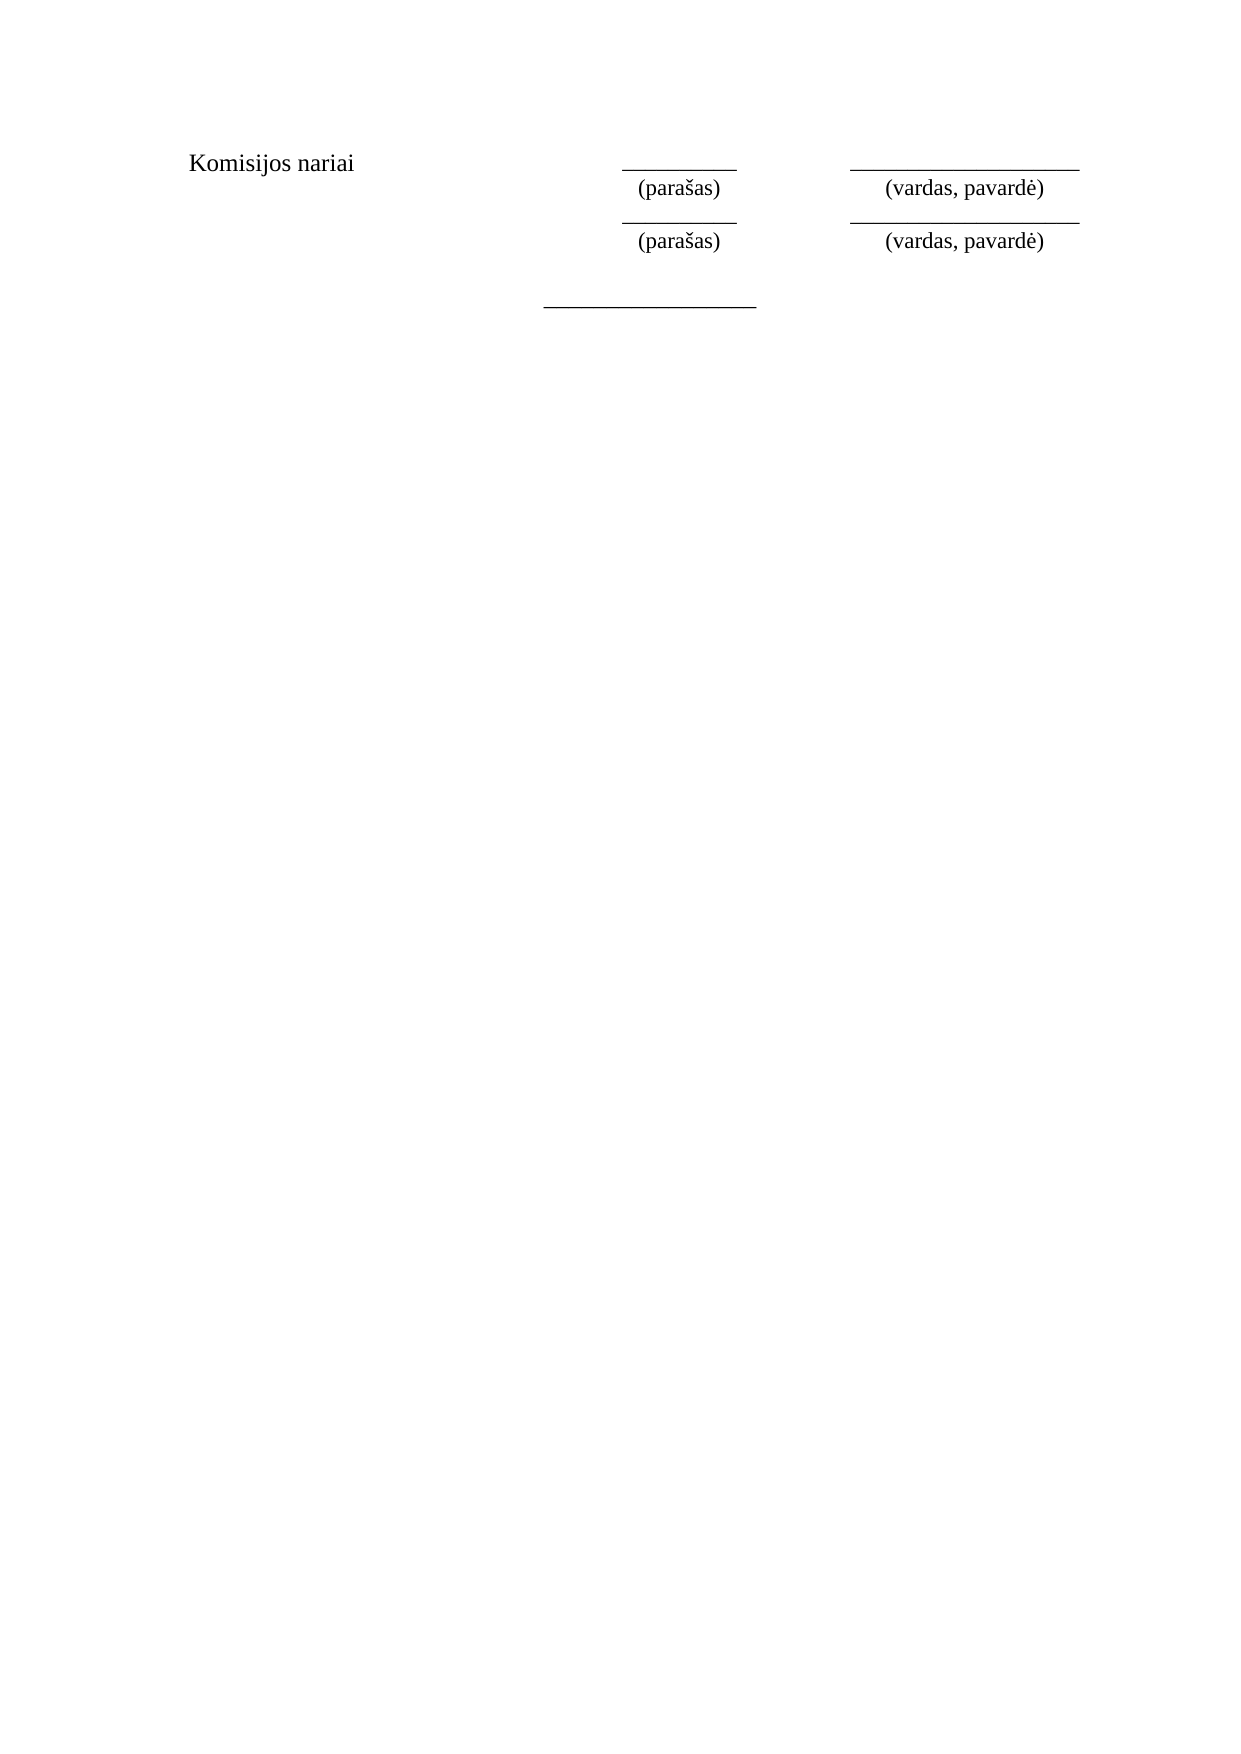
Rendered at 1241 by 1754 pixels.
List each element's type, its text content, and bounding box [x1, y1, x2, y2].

table_header __________ (parašas) __________ (parašas) [551, 148, 807, 253]
text _________________ [177, 282, 1122, 311]
table_header Komisijos nariai [177, 148, 551, 253]
table_header ____________________ (vardas, pavardė) ____________________ (vardas, pavardė) [808, 148, 1122, 253]
